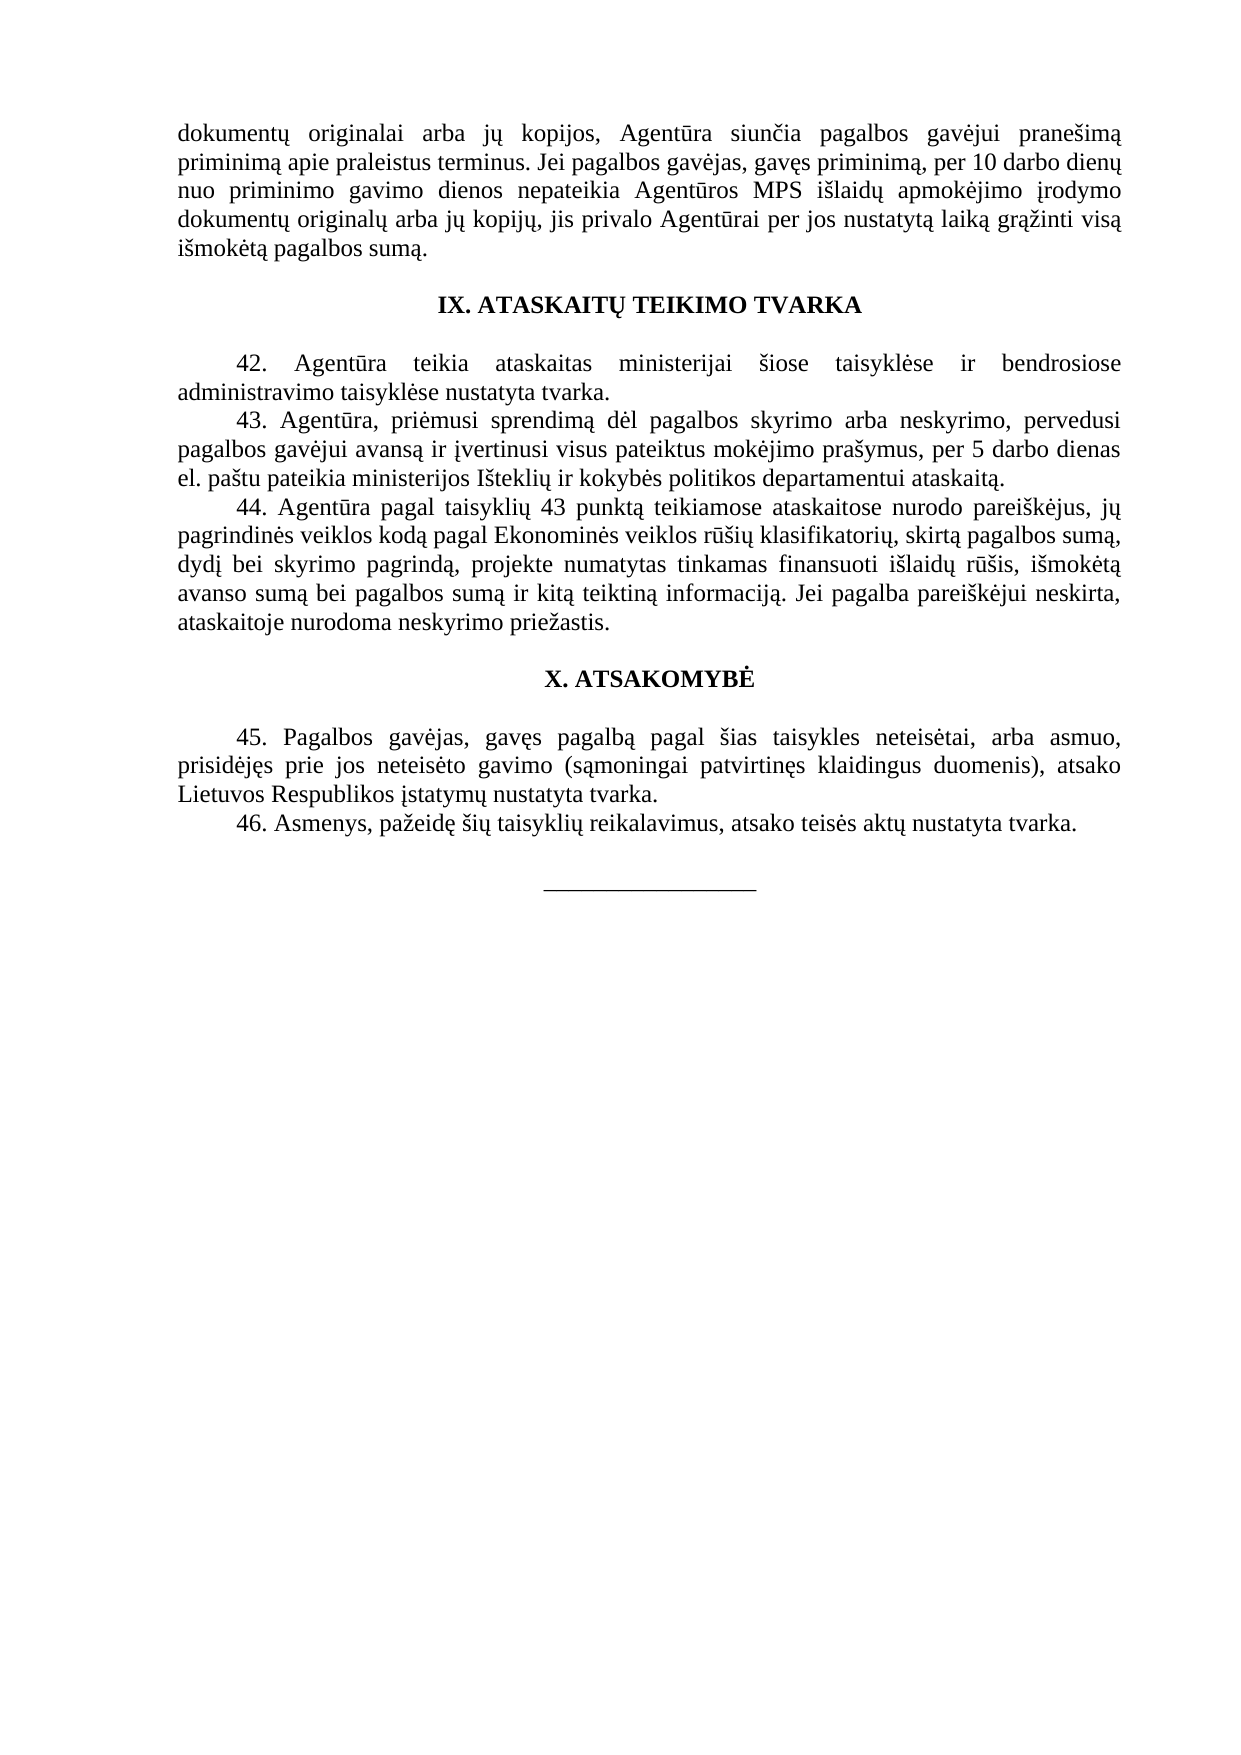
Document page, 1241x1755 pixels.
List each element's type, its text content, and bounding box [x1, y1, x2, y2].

text _________________ [177, 866, 1122, 894]
text IX. ATASKAITŲ TEIKIMO TVARKA [177, 291, 1122, 319]
text 45. Pagalbos gavėjas, gavęs pagalbą pagal šias taisykles neteisėtai, arba asmuo, prisidėjęs prie jos neteisėto gavimo (sąmoningai patvirtinęs klaidingus duomenis), atsako Lietuvos Respublikos įstatymų nustatyta tvarka. [177, 722, 1122, 808]
text 43. Agentūra, priėmusi sprendimą dėl pagalbos skyrimo arba neskyrimo, pervedusi pagalbos gavėjui avansą ir įvertinusi visus pateiktus mokėjimo prašymus, per 5 darbo dienas el. paštu pateikia ministerijos Išteklių ir kokybės politikos departamentui ataskaitą. [177, 406, 1122, 492]
text 46. Asmenys, pažeidę šių taisyklių reikalavimus, atsako teisės aktų nustatyta tvarka. [177, 808, 1122, 837]
text 42. Agentūra teikia ataskaitas ministerijai šiose taisyklėse ir bendrosiose administravimo taisyklėse nustatyta tvarka. [177, 348, 1122, 406]
text dokumentų originalai arba jų kopijos, Agentūra siunčia pagalbos gavėjui pranešimą priminimą apie praleistus terminus. Jei pagalbos gavėjas, gavęs priminimą, per 10 darbo dienų nuo priminimo gavimo dienos nepateikia Agentūros MPS išlaidų apmokėjimo įrodymo dokumentų originalų arba jų kopijų, jis privalo Agentūrai per jos nustatytą laiką grąžinti visą išmokėtą pagalbos sumą. [177, 118, 1122, 262]
text X. ATSAKOMYBĖ [177, 664, 1122, 693]
text 44. Agentūra pagal taisyklių 43 punktą teikiamose ataskaitose nurodo pareiškėjus, jų pagrindinės veiklos kodą pagal Ekonominės veiklos rūšių klasifikatorių, skirtą pagalbos sumą, dydį bei skyrimo pagrindą, projekte numatytas tinkamas finansuoti išlaidų rūšis, išmokėtą avanso sumą bei pagalbos sumą ir kitą teiktiną informaciją. Jei pagalba pareiškėjui neskirta, ataskaitoje nurodoma neskyrimo priežastis. [177, 492, 1122, 636]
